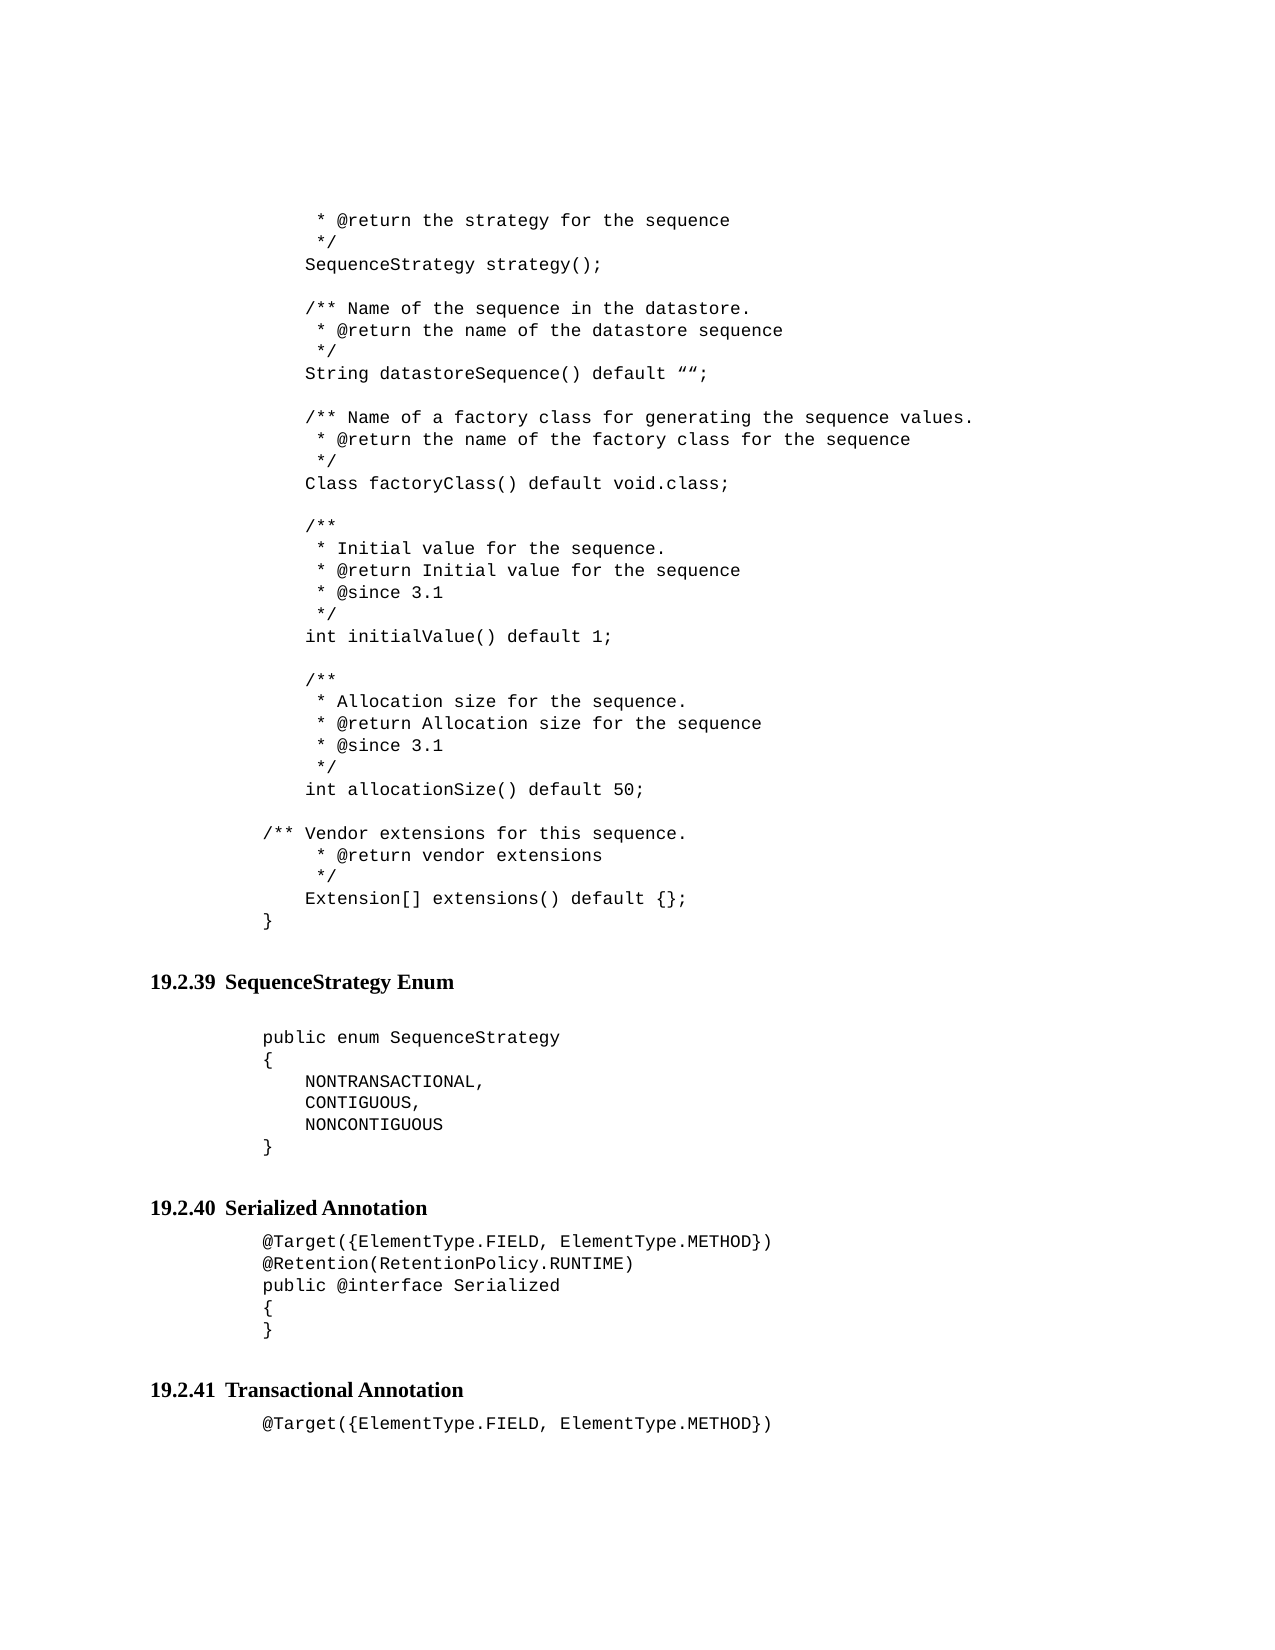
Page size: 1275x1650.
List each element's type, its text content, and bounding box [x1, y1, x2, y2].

text /** Name of a factory class for generating the sequence values. [262, 407, 1125, 429]
text String datastoreSequence() default ““; [262, 363, 1125, 385]
text public @interface Serialized [262, 1274, 1125, 1296]
text Extension[] extensions() default {}; [262, 888, 1125, 910]
text { [262, 1048, 1125, 1070]
text } [262, 910, 1125, 932]
subtitle SequenceStrategy Enum [150, 968, 1125, 994]
text @Target({ElementType.FIELD, ElementType.METHOD}) [262, 1231, 1125, 1253]
text } [262, 1318, 1125, 1340]
text NONCONTIGUOUS [262, 1114, 1125, 1136]
text */ [262, 232, 1125, 254]
text * @return vendor extensions [262, 844, 1125, 866]
text { [262, 1296, 1125, 1318]
text int initialValue() default 1; [262, 626, 1125, 647]
text */ [262, 341, 1125, 363]
text SequenceStrategy strategy(); [262, 254, 1125, 276]
text int allocationSize() default 50; [262, 779, 1125, 801]
text @Target({ElementType.FIELD, ElementType.METHOD}) [262, 1413, 1125, 1435]
text /** [262, 669, 1125, 691]
text Class factoryClass() default void.class; [262, 472, 1125, 494]
text * Initial value for the sequence. [262, 538, 1125, 560]
text * @since 3.1 [262, 735, 1125, 757]
text } [262, 1136, 1125, 1158]
text */ [262, 757, 1125, 779]
text /** Vendor extensions for this sequence. [262, 822, 1125, 844]
text * @since 3.1 [262, 582, 1125, 604]
text * @return the name of the datastore sequence [262, 319, 1125, 341]
text NONTRANSACTIONAL, [262, 1070, 1125, 1092]
text * @return the name of the factory class for the sequence [262, 429, 1125, 451]
text * @return Initial value for the sequence [262, 560, 1125, 582]
text */ [262, 604, 1125, 626]
text * Allocation size for the sequence. [262, 691, 1125, 713]
text public enum SequenceStrategy [262, 1027, 1125, 1048]
text */ [262, 451, 1125, 472]
text /** Name of the sequence in the datastore. [262, 297, 1125, 319]
text /** [262, 516, 1125, 538]
text */ [262, 866, 1125, 888]
text * @return Allocation size for the sequence [262, 713, 1125, 735]
text * @return the strategy for the sequence [262, 210, 1125, 232]
subtitle Serialized Annotation [150, 1194, 1125, 1220]
subtitle Transactional Annotation [150, 1377, 1125, 1403]
text CONTIGUOUS, [262, 1092, 1125, 1114]
text @Retention(RetentionPolicy.RUNTIME) [262, 1253, 1125, 1274]
